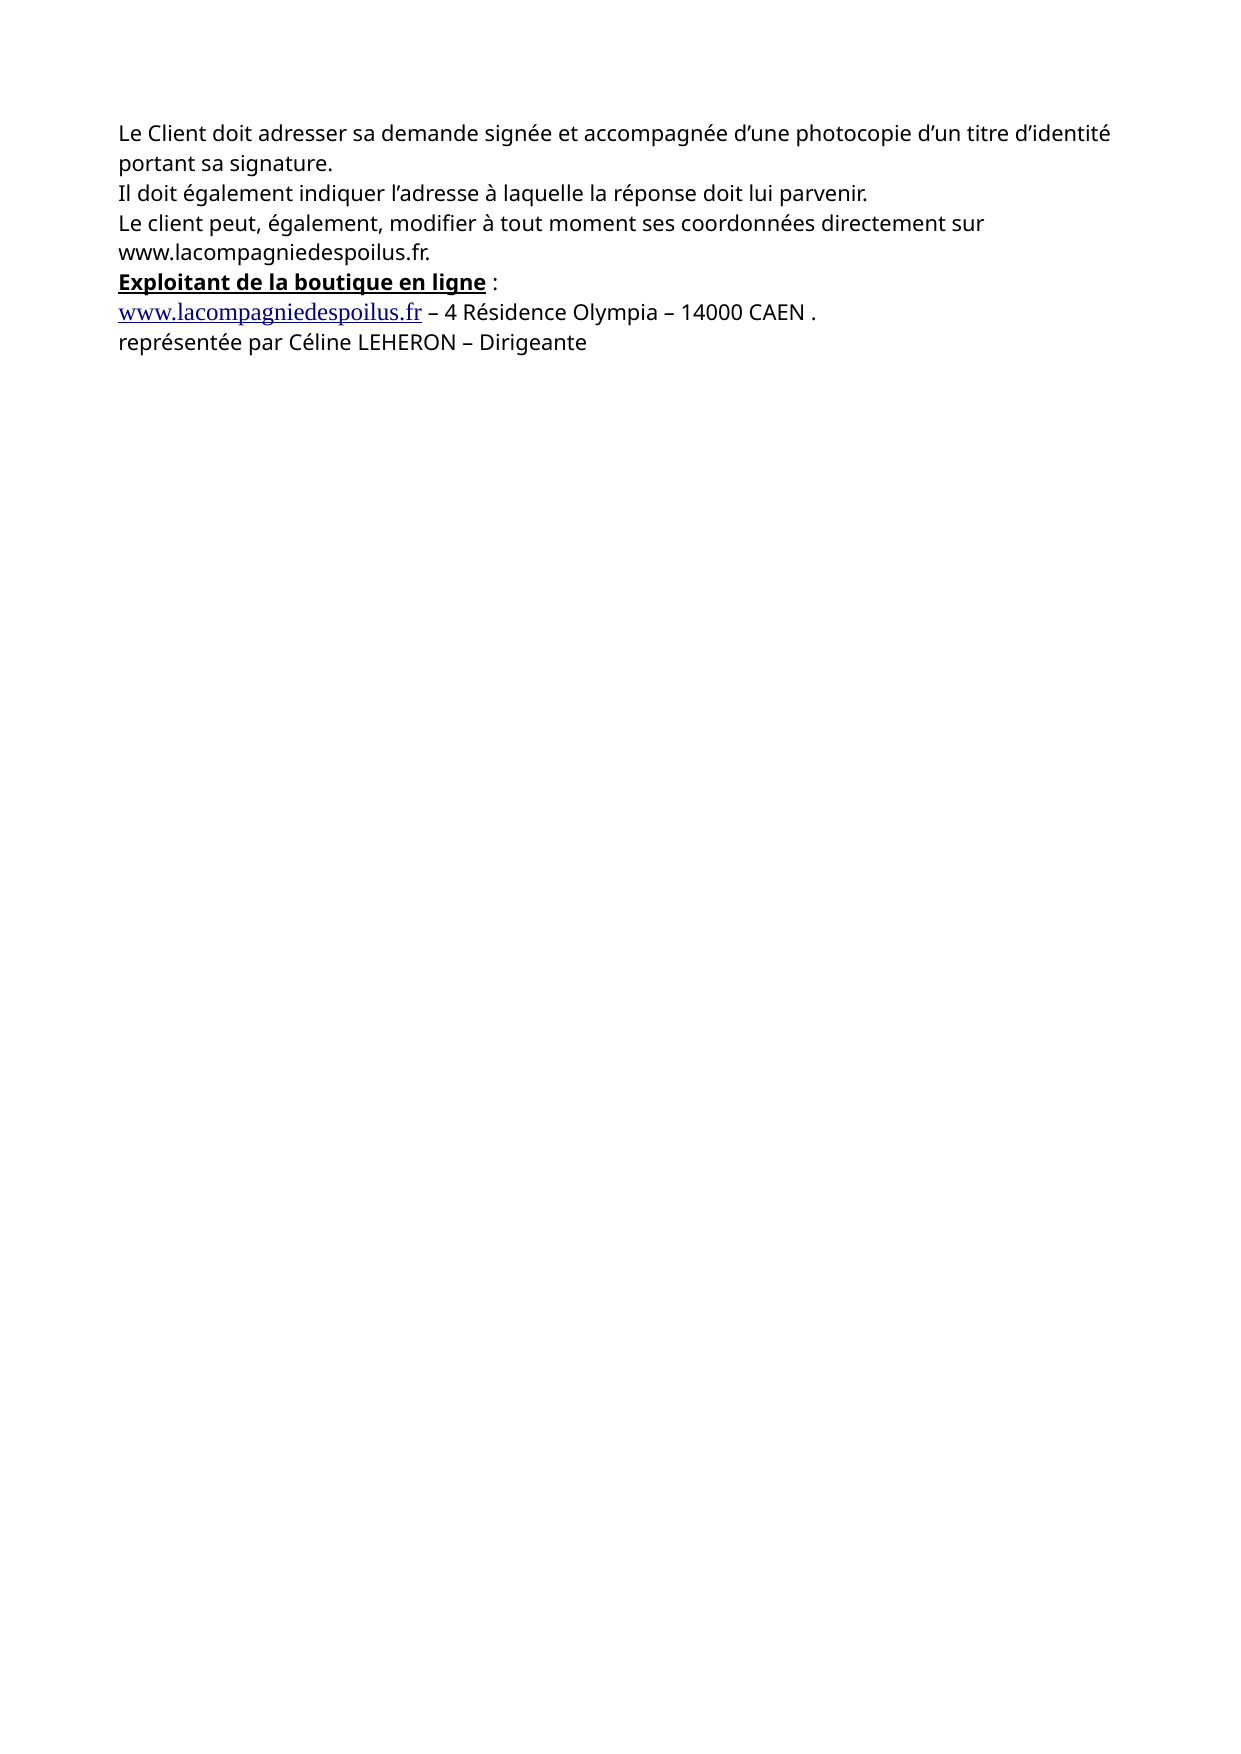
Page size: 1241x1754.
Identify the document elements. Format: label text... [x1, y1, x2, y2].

text Le Client doit adresser sa demande signée et accompagnée d’une photocopie d’un titre d’identité portant sa signature. Il doit également indiquer l’adresse à laquelle la réponse doit lui parvenir. Le client peut, également, modifier à tout moment ses coordonnées directement sur www.lacompagniedespoilus.fr. Exploitant de la boutique en ligne : www.lacompagniedespoilus.fr – 4 Résidence Olympia – 14000 CAEN . représentée par Céline LEHERON – Dirigeante [118, 118, 1122, 356]
